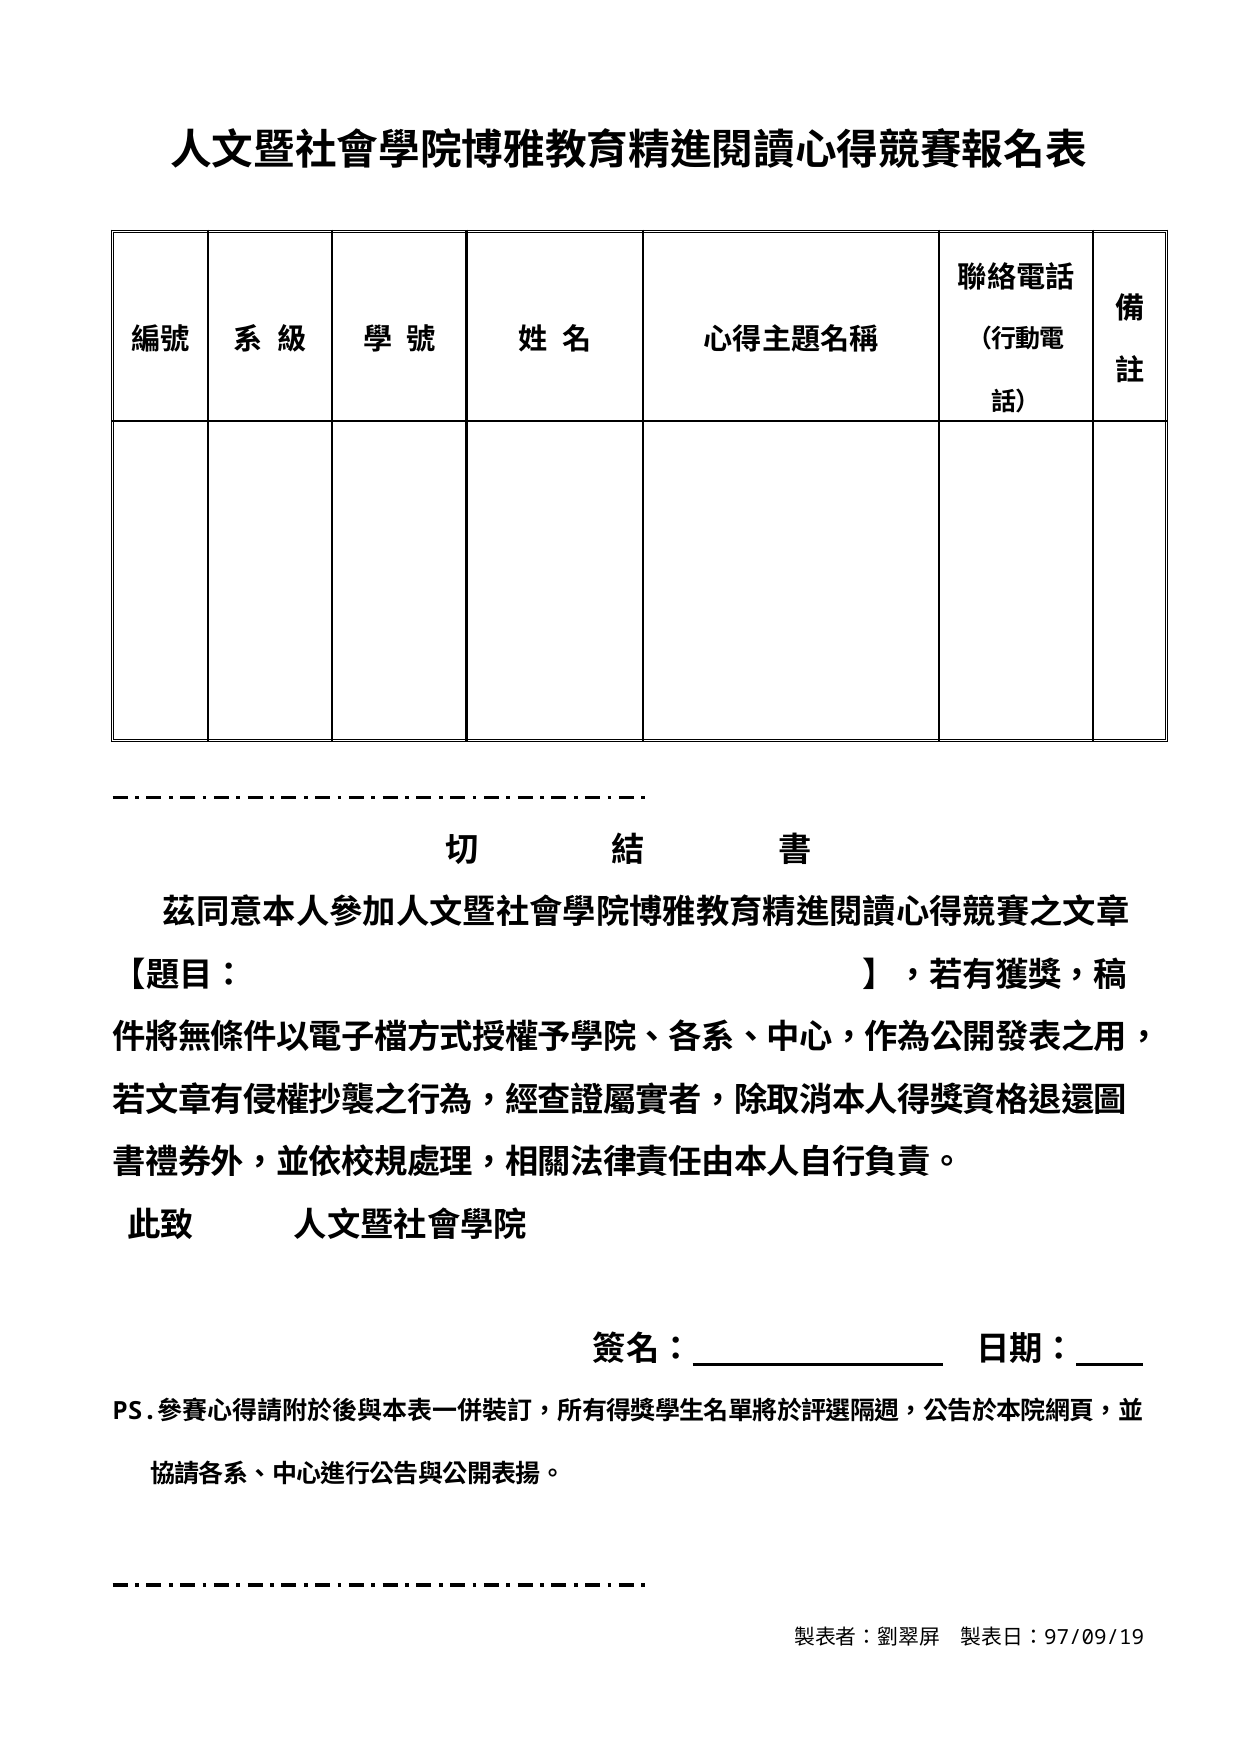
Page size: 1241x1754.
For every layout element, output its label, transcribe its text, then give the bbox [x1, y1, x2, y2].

table_cell [940, 422, 1092, 739]
table_header 姓 名 [468, 233, 642, 420]
table_header 系 級 [209, 233, 331, 420]
table_cell [468, 422, 642, 739]
table_header 心得主題名稱 [644, 233, 938, 420]
text 此致 人文暨社會學院 [127, 1180, 1144, 1242]
table_header 學 號 [333, 233, 465, 420]
table_cell [644, 422, 938, 739]
text 切 結 書 [112, 805, 1144, 867]
table_cell [333, 422, 465, 739]
text 人文暨社會學院博雅教育精進閱讀心得競賽報名表 [112, 104, 1144, 167]
text 簽名： 日期： [112, 1305, 1144, 1367]
text PS.參賽心得請附於後與本表一併裝訂，所有得獎學生名單將於評選隔週，公告於本院網頁，並協請各系、中心進行公告與公開表揚。 [112, 1367, 1144, 1492]
text 茲同意本人參加人文暨社會學院博雅教育精進閱讀心得競賽之文章【題目： 】，若有獲獎，稿件將無條件以電子檔方式授權予學院、各系、中心，作為公開發表之用，若文章有侵權抄襲之行為，經查證屬實者，除取消本人得獎資格退還圖書禮券外，並依校規處理，相關法律責任由本人自行負責。 [112, 867, 1144, 1180]
table_header 編號 [114, 233, 207, 420]
table_cell [1094, 422, 1165, 739]
table_cell [114, 422, 207, 739]
table_cell [209, 422, 331, 739]
table_header 聯絡電話 （行動電話） [940, 233, 1092, 420]
table_header 備註 [1094, 233, 1165, 420]
